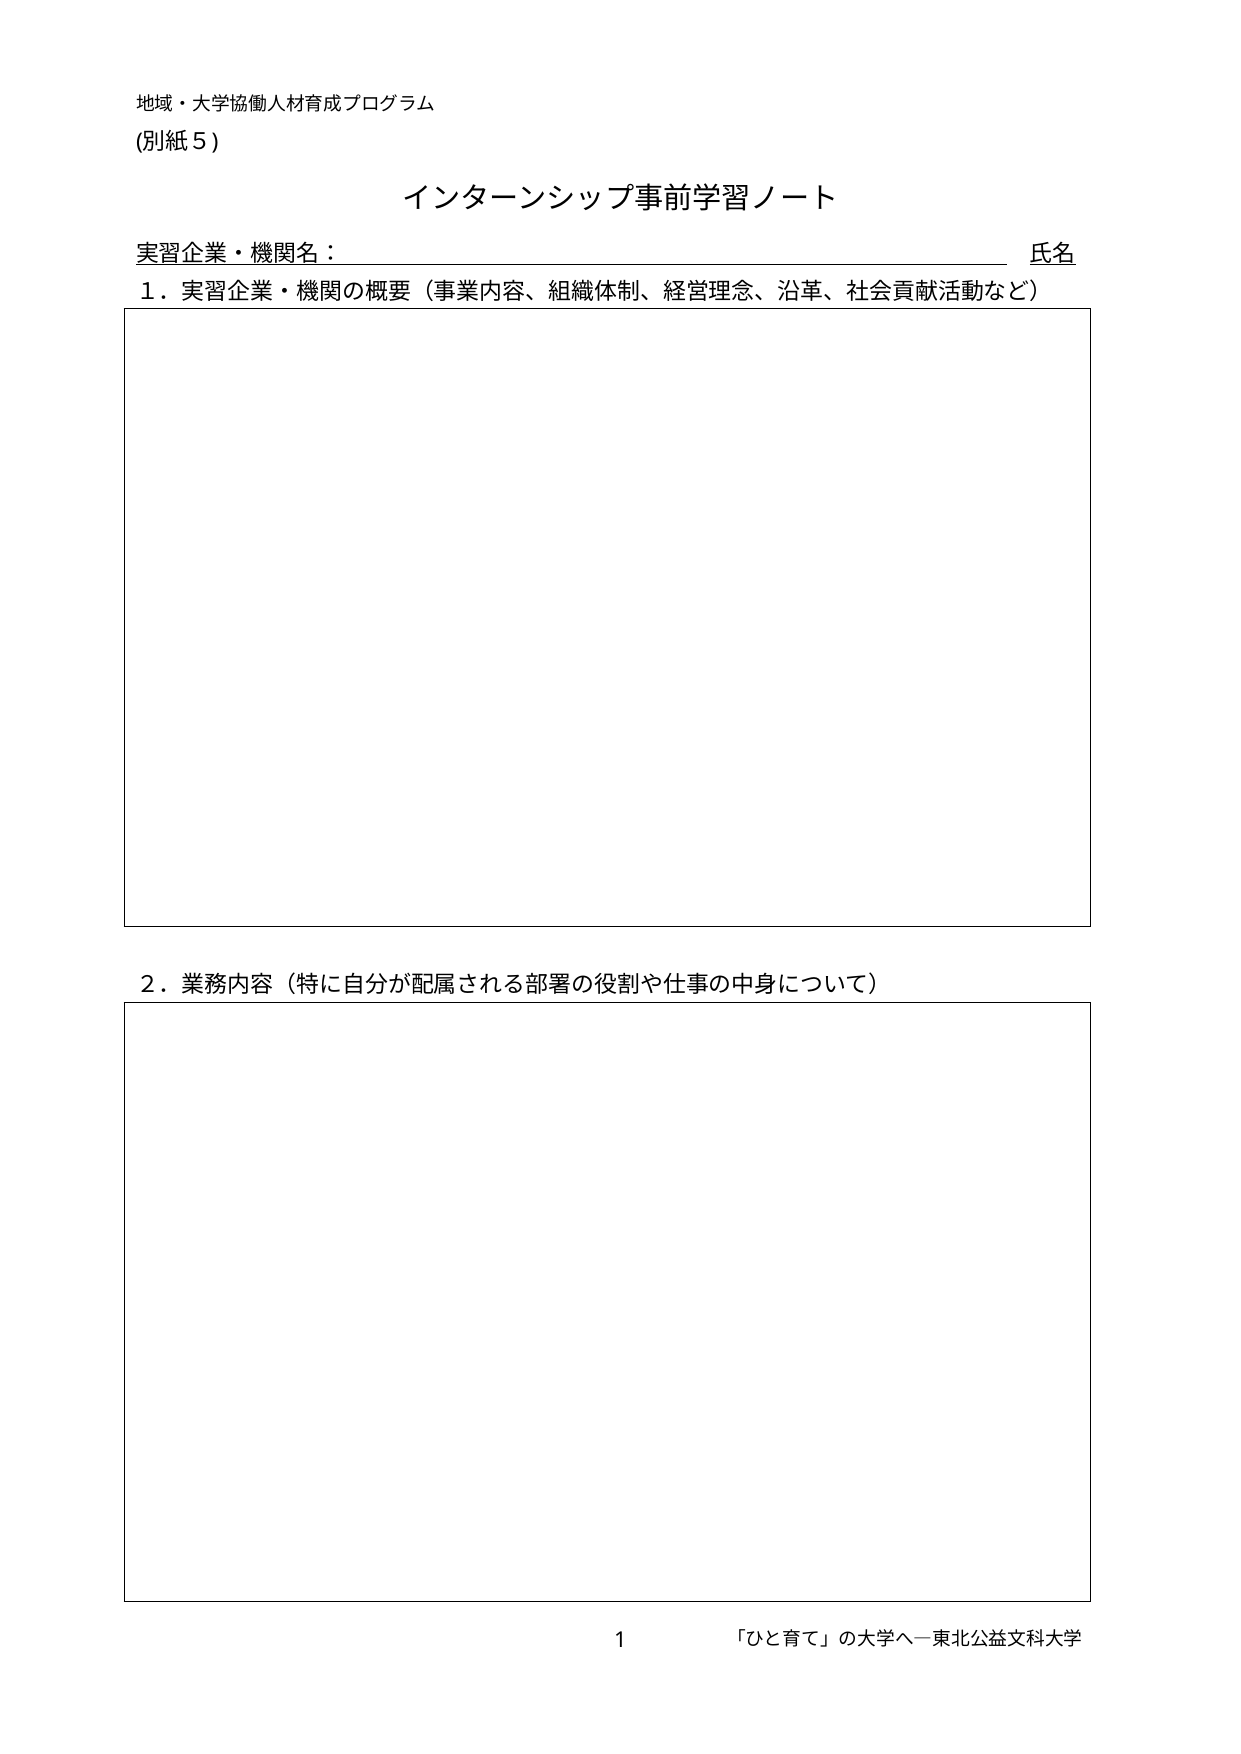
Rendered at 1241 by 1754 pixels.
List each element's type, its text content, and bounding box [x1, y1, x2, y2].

text 実習企業・機関名： 氏名 [136, 233, 1104, 271]
table_header [125, 309, 1090, 926]
table_header [125, 1003, 1090, 1601]
text １．実習企業・機関の概要（事業内容、組織体制、経営理念、沿革、社会貢献活動など） [136, 271, 1104, 308]
text ２．業務内容（特に自分が配属される部署の役割や仕事の中身について） [136, 964, 1104, 1002]
text (別紙５) [136, 121, 1104, 158]
text インターンシップ事前学習ノート [136, 158, 1104, 233]
